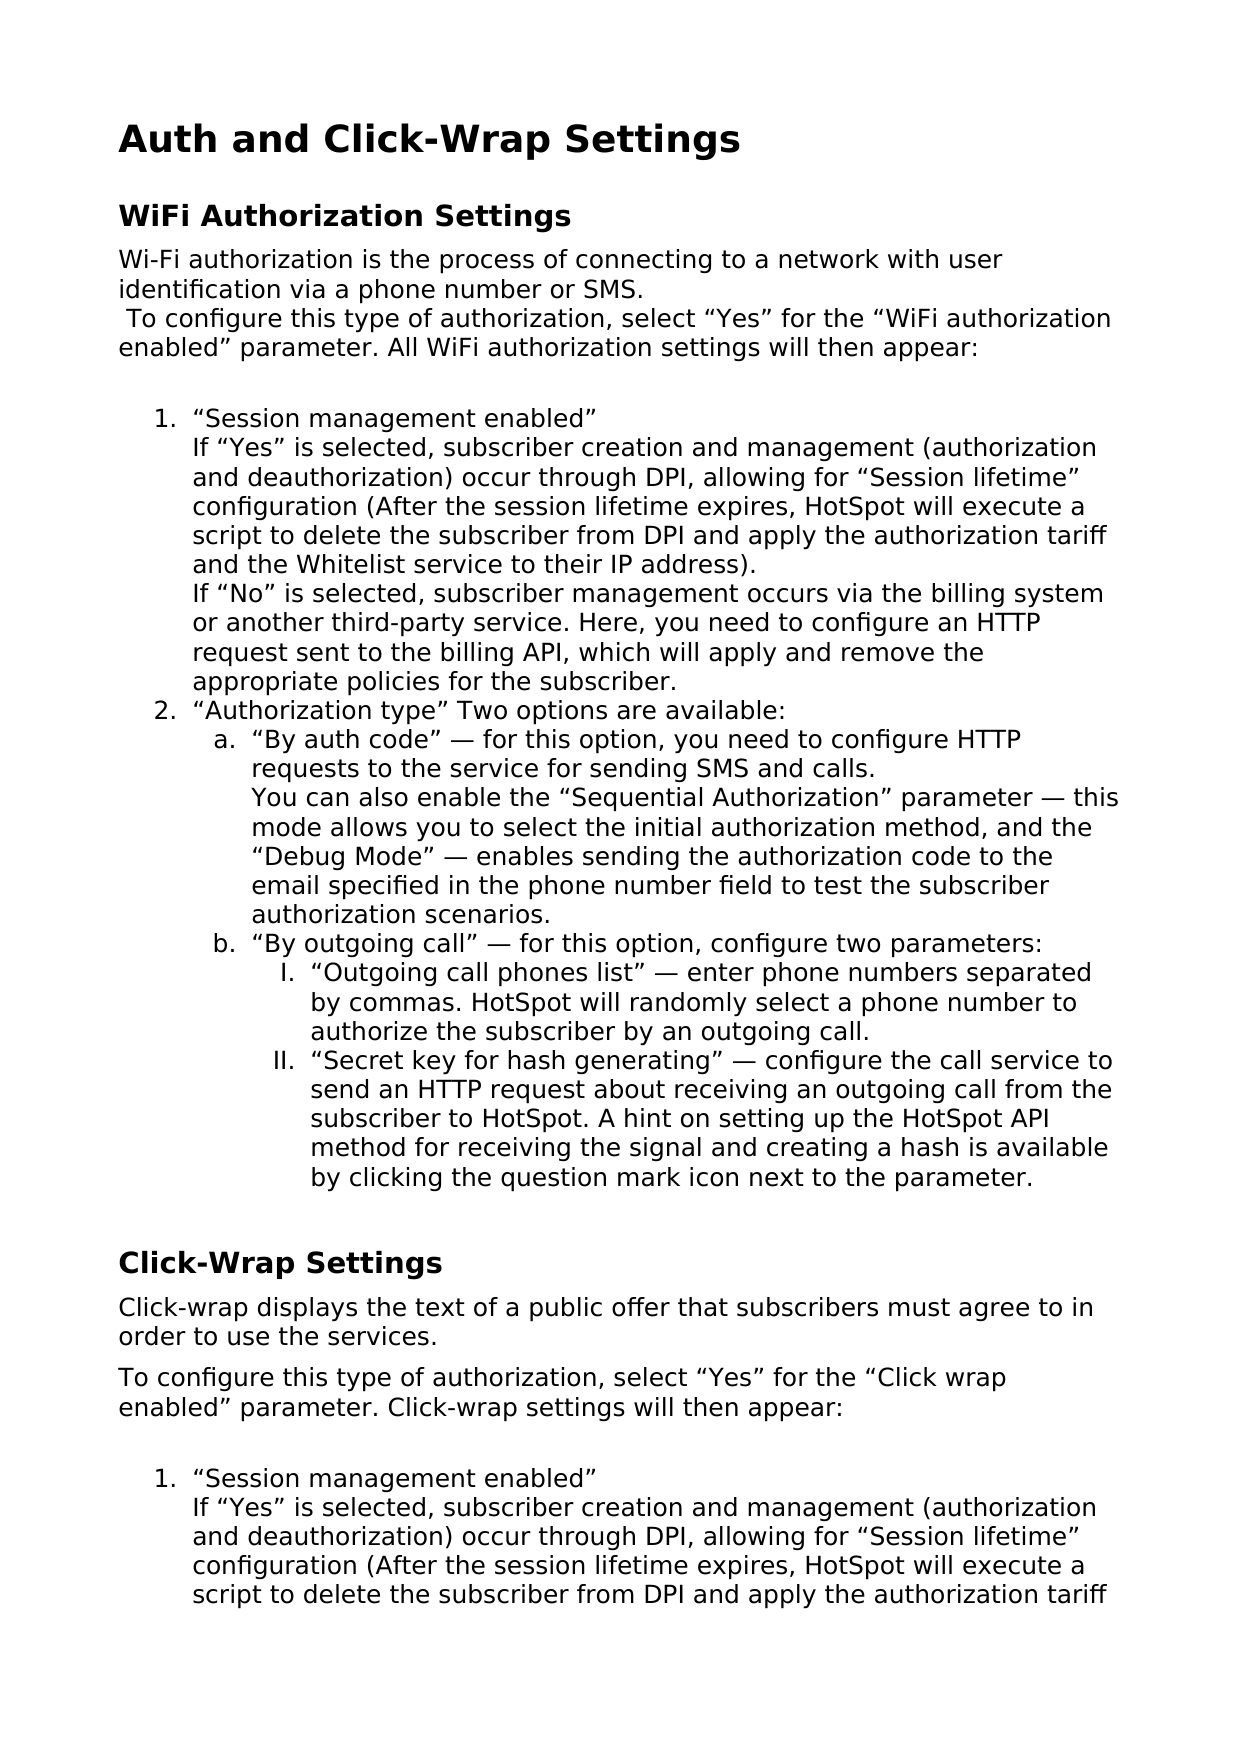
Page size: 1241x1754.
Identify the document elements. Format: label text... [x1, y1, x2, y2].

subtitle WiFi Authorization Settings [118, 199, 1122, 233]
list “By auth code” — for this option, you need to configure HTTP requests to the service for sending SMS and calls. You can also enable the “Sequential Authorization” parameter — this mode allows you to select the initial authorization method, and the “Debug Mode” — enables sending the authorization code to the email specified in the phone number field to test the subscriber authorization scenarios. [236, 725, 1122, 929]
list “Outgoing call phones list” — enter phone numbers separated by commas. HotSpot will randomly select a phone number to authorize the subscriber by an outgoing call. [295, 958, 1122, 1046]
list “Session management enabled” If “Yes” is selected, subscriber creation and management (authorization and deauthorization) occur through DPI, allowing for “Session lifetime” configuration (After the session lifetime expires, HotSpot will execute a script to delete the subscriber from DPI and apply the authorization tariff and the Whitelist service to their IP address). If “No” is selected, subscriber management occurs via the billing system or another third-party service. Here, you need to configure an HTTP request sent to the billing API, which will apply and remove the appropriate policies for the subscriber. [177, 404, 1122, 696]
subtitle Auth and Click-Wrap Settings [118, 118, 1122, 162]
list “Authorization type” Two options are available: [177, 696, 1122, 725]
list “Secret key for hash generating” — configure the call service to send an HTTP request about receiving an outgoing call from the subscriber to HotSpot. A hint on setting up the HotSpot API method for receiving the signal and creating a hash is available by clicking the question mark icon next to the parameter. [295, 1046, 1122, 1192]
subtitle Click-Wrap Settings [118, 1246, 1122, 1280]
text To configure this type of authorization, select “Yes” for the “Click wrap enabled” parameter. Click-wrap settings will then appear: [118, 1364, 1122, 1422]
text Wi-Fi authorization is the process of connecting to a network with user identification via a phone number or SMS. To configure this type of authorization, select “Yes” for the “WiFi authorization enabled” parameter. All WiFi authorization settings will then appear: [118, 246, 1122, 362]
text Click-wrap displays the text of a public offer that subscribers must agree to in order to use the services. [118, 1293, 1122, 1351]
list “By outgoing call” — for this option, configure two parameters: [236, 929, 1122, 958]
list “Session management enabled” If “Yes” is selected, subscriber creation and management (authorization and deauthorization) occur through DPI, allowing for “Session lifetime” configuration (After the session lifetime expires, HotSpot will execute a script to delete the subscriber from DPI and apply the authorization tariff [177, 1464, 1122, 1610]
